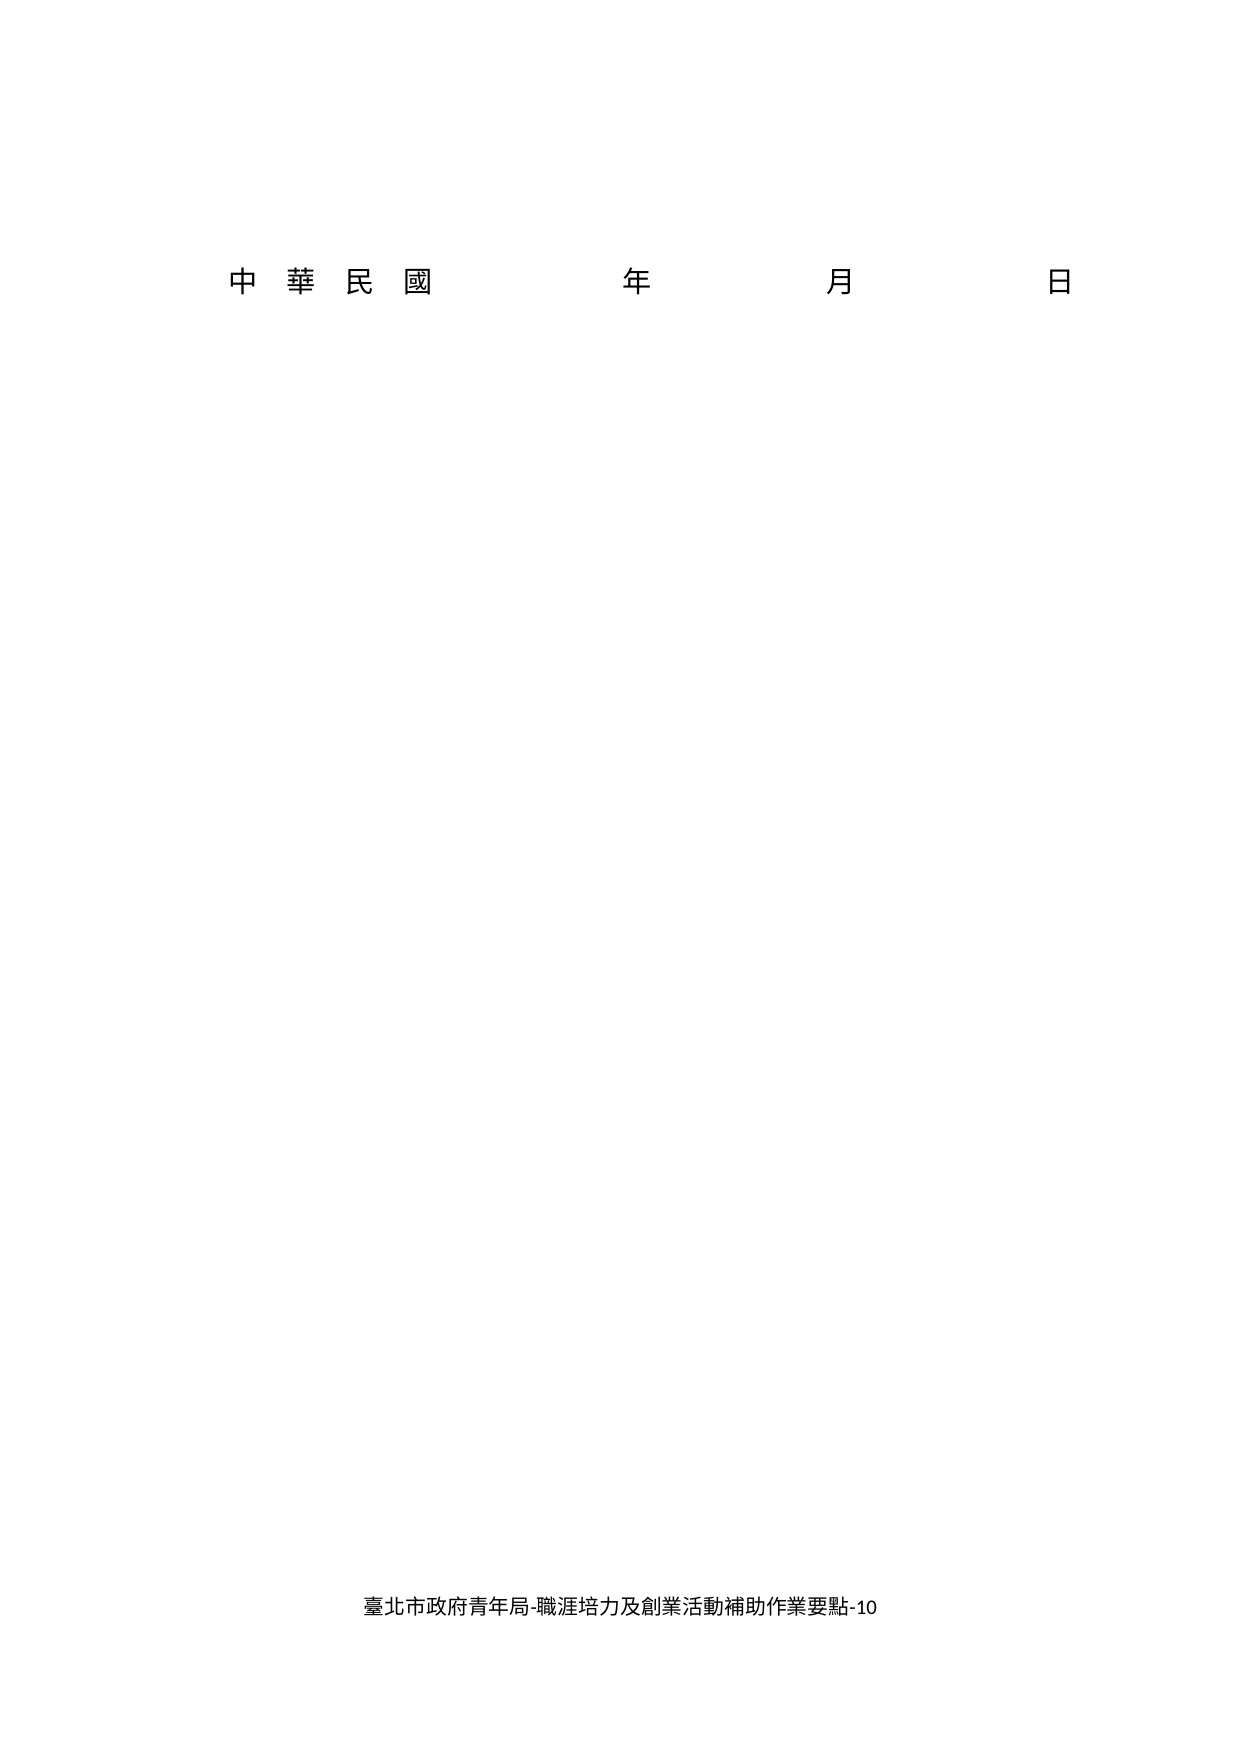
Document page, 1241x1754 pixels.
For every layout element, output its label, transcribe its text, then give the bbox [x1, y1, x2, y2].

text 中 華 民 國 年 月 日 [75, 259, 1165, 301]
